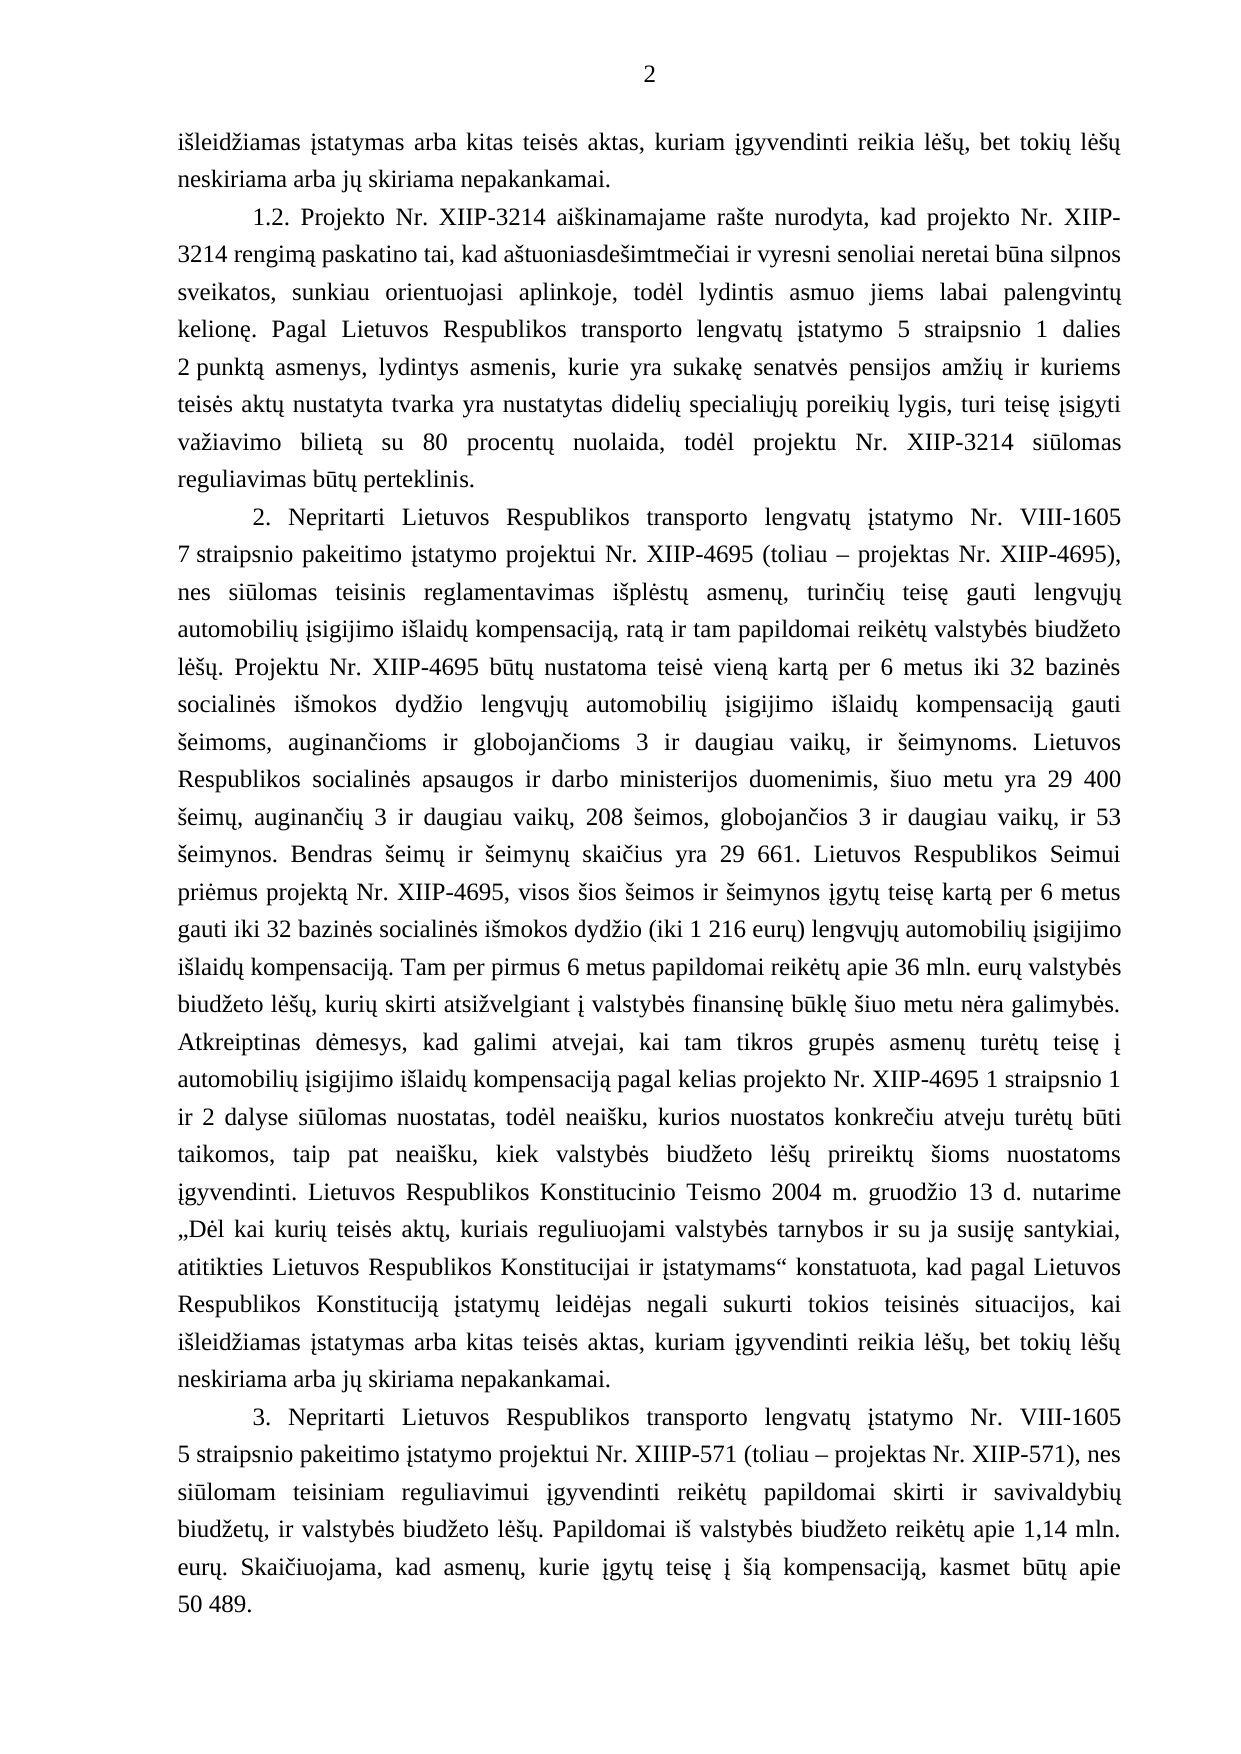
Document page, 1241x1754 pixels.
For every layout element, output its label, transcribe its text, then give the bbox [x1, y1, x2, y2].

text 2. Nepritarti Lietuvos Respublikos transporto lengvatų įstatymo Nr. VIII-1605 7 straipsnio pakeitimo įstatymo projektui Nr. XIIP-4695 (toliau – projektas Nr. XIIP-4695), nes siūlomas teisinis reglamentavimas išplėstų asmenų, turinčių teisę gauti lengvųjų automobilių įsigijimo išlaidų kompensaciją, ratą ir tam papildomai reikėtų valstybės biudžeto lėšų. Projektu Nr. XIIP-4695 būtų nustatoma teisė vieną kartą per 6 metus iki 32 bazinės socialinės išmokos dydžio lengvųjų automobilių įsigijimo išlaidų kompensaciją gauti šeimoms, auginančioms ir globojančioms 3 ir daugiau vaikų, ir šeimynoms. Lietuvos Respublikos socialinės apsaugos ir darbo ministerijos duomenimis, šiuo metu yra 29 400 šeimų, auginančių 3 ir daugiau vaikų, 208 šeimos, globojančios 3 ir daugiau vaikų, ir 53 šeimynos. Bendras šeimų ir šeimynų skaičius yra 29 661. Lietuvos Respublikos Seimui priėmus projektą Nr. XIIP-4695, visos šios šeimos ir šeimynos įgytų teisę kartą per 6 metus gauti iki 32 bazinės socialinės išmokos dydžio (iki 1 216 eurų) lengvųjų automobilių įsigijimo išlaidų kompensaciją. Tam per pirmus 6 metus papildomai reikėtų apie 36 mln. eurų valstybės biudžeto lėšų, kurių skirti atsižvelgiant į valstybės finansinę būklę šiuo metu nėra galimybės. Atkreiptinas dėmesys, kad galimi atvejai, kai tam tikros grupės asmenų turėtų teisę į automobilių įsigijimo išlaidų kompensaciją pagal kelias projekto Nr. XIIP-4695 1 straipsnio 1 ir 2 dalyse siūlomas nuostatas, todėl neaišku, kurios nuostatos konkrečiu atveju turėtų būti taikomos, taip pat neaišku, kiek valstybės biudžeto lėšų prireiktų šioms nuostatoms įgyvendinti. Lietuvos Respublikos Konstitucinio Teismo 2004 m. gruodžio 13 d. nutarime „Dėl kai kurių teisės aktų, kuriais reguliuojami valstybės tarnybos ir su ja susiję santykiai, atitikties Lietuvos Respublikos Konstitucijai ir įstatymams“ konstatuota, kad pagal Lietuvos Respublikos Konstituciją įstatymų leidėjas negali sukurti tokios teisinės situacijos, kai išleidžiamas įstatymas arba kitas teisės aktas, kuriam įgyvendinti reikia lėšų, bet tokių lėšų neskiriama arba jų skiriama nepakankamai. [177, 493, 1122, 1393]
text išleidžiamas įstatymas arba kitas teisės aktas, kuriam įgyvendinti reikia lėšų, bet tokių lėšų neskiriama arba jų skiriama nepakankamai. [177, 118, 1122, 193]
text 3. Nepritarti Lietuvos Respublikos transporto lengvatų įstatymo Nr. VIII-1605 5 straipsnio pakeitimo įstatymo projektui Nr. XIIIP-571 (toliau – projektas Nr. XIIP-571), nes siūlomam teisiniam reguliavimui įgyvendinti reikėtų papildomai skirti ir savivaldybių biudžetų, ir valstybės biudžeto lėšų. Papildomai iš valstybės biudžeto reikėtų apie 1,14 mln. eurų. Skaičiuojama, kad asmenų, kurie įgytų teisę į šią kompensaciją, kasmet būtų apie 50 489. [177, 1393, 1122, 1618]
text 1.2. Projekto Nr. XIIP-3214 aiškinamajame rašte nurodyta, kad projekto Nr. XIIP-3214 rengimą paskatino tai, kad aštuoniasdešimtmečiai ir vyresni senoliai neretai būna silpnos sveikatos, sunkiau orientuojasi aplinkoje, todėl lydintis asmuo jiems labai palengvintų kelionę. Pagal Lietuvos Respublikos transporto lengvatų įstatymo 5 straipsnio 1 dalies 2 punktą asmenys, lydintys asmenis, kurie yra sukakę senatvės pensijos amžių ir kuriems teisės aktų nustatyta tvarka yra nustatytas didelių specialiųjų poreikių lygis, turi teisę įsigyti važiavimo bilietą su 80 procentų nuolaida, todėl projektu Nr. XIIP-3214 siūlomas reguliavimas būtų perteklinis. [177, 193, 1122, 493]
